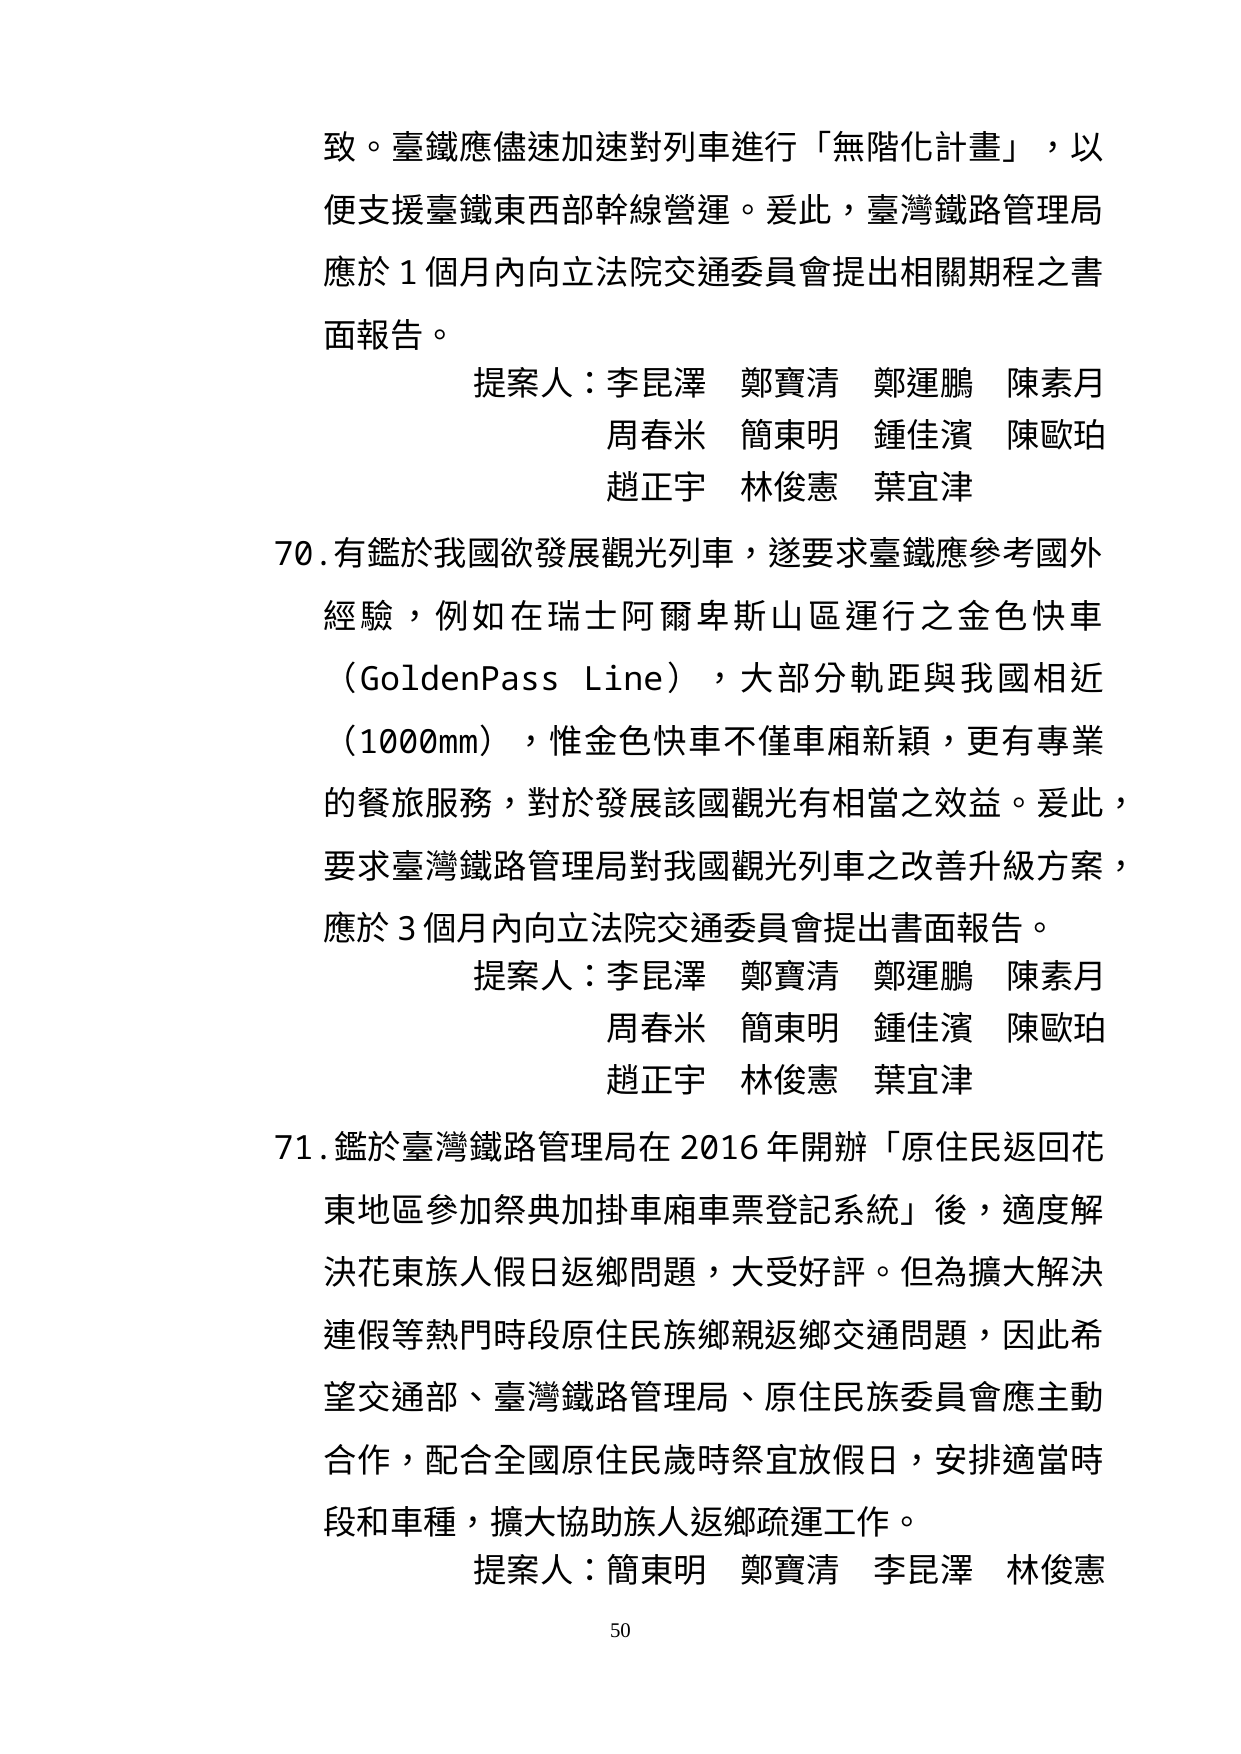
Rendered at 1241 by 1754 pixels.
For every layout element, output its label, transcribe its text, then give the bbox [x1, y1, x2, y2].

text 70.有鑑於我國欲發展觀光列車，遂要求臺鐵應參考國外經驗，例如在瑞士阿爾卑斯山區運行之金色快車（GoldenPass Line），大部分軌距與我國相近（1000mm），惟金色快車不僅車廂新穎，更有專業的餐旅服務，對於發展該國觀光有相當之效益。爰此，要求臺灣鐵路管理局對我國觀光列車之改善升級方案，應於3個月內向立法院交通委員會提出書面報告。 [273, 509, 1104, 947]
text 71.鑑於臺灣鐵路管理局在2016年開辦「原住民返回花東地區參加祭典加掛車廂車票登記系統」後，適度解決花東族人假日返鄉問題，大受好評。但為擴大解決連假等熱門時段原住民族鄉親返鄉交通問題，因此希望交通部、臺灣鐵路管理局、原住民族委員會應主動合作，配合全國原住民歲時祭宜放假日，安排適當時段和車種，擴大協助族人返鄉疏運工作。 [273, 1103, 1104, 1541]
text 提案人：簡東明 鄭寶清 李昆澤 林俊憲 [473, 1541, 1117, 1593]
text 提案人：李昆澤 鄭寶清 鄭運鵬 陳素月 周春米 簡東明 鍾佳濱 陳歐珀 趙正宇 林俊憲 葉宜津 [473, 947, 1117, 1103]
text 致。臺鐵應儘速加速對列車進行「無階化計畫」，以便支援臺鐵東西部幹線營運。爰此，臺灣鐵路管理局應於1個月內向立法院交通委員會提出相關期程之書面報告。 [273, 103, 1104, 353]
text 提案人：李昆澤 鄭寶清 鄭運鵬 陳素月 周春米 簡東明 鍾佳濱 陳歐珀 趙正宇 林俊憲 葉宜津 [473, 353, 1117, 509]
